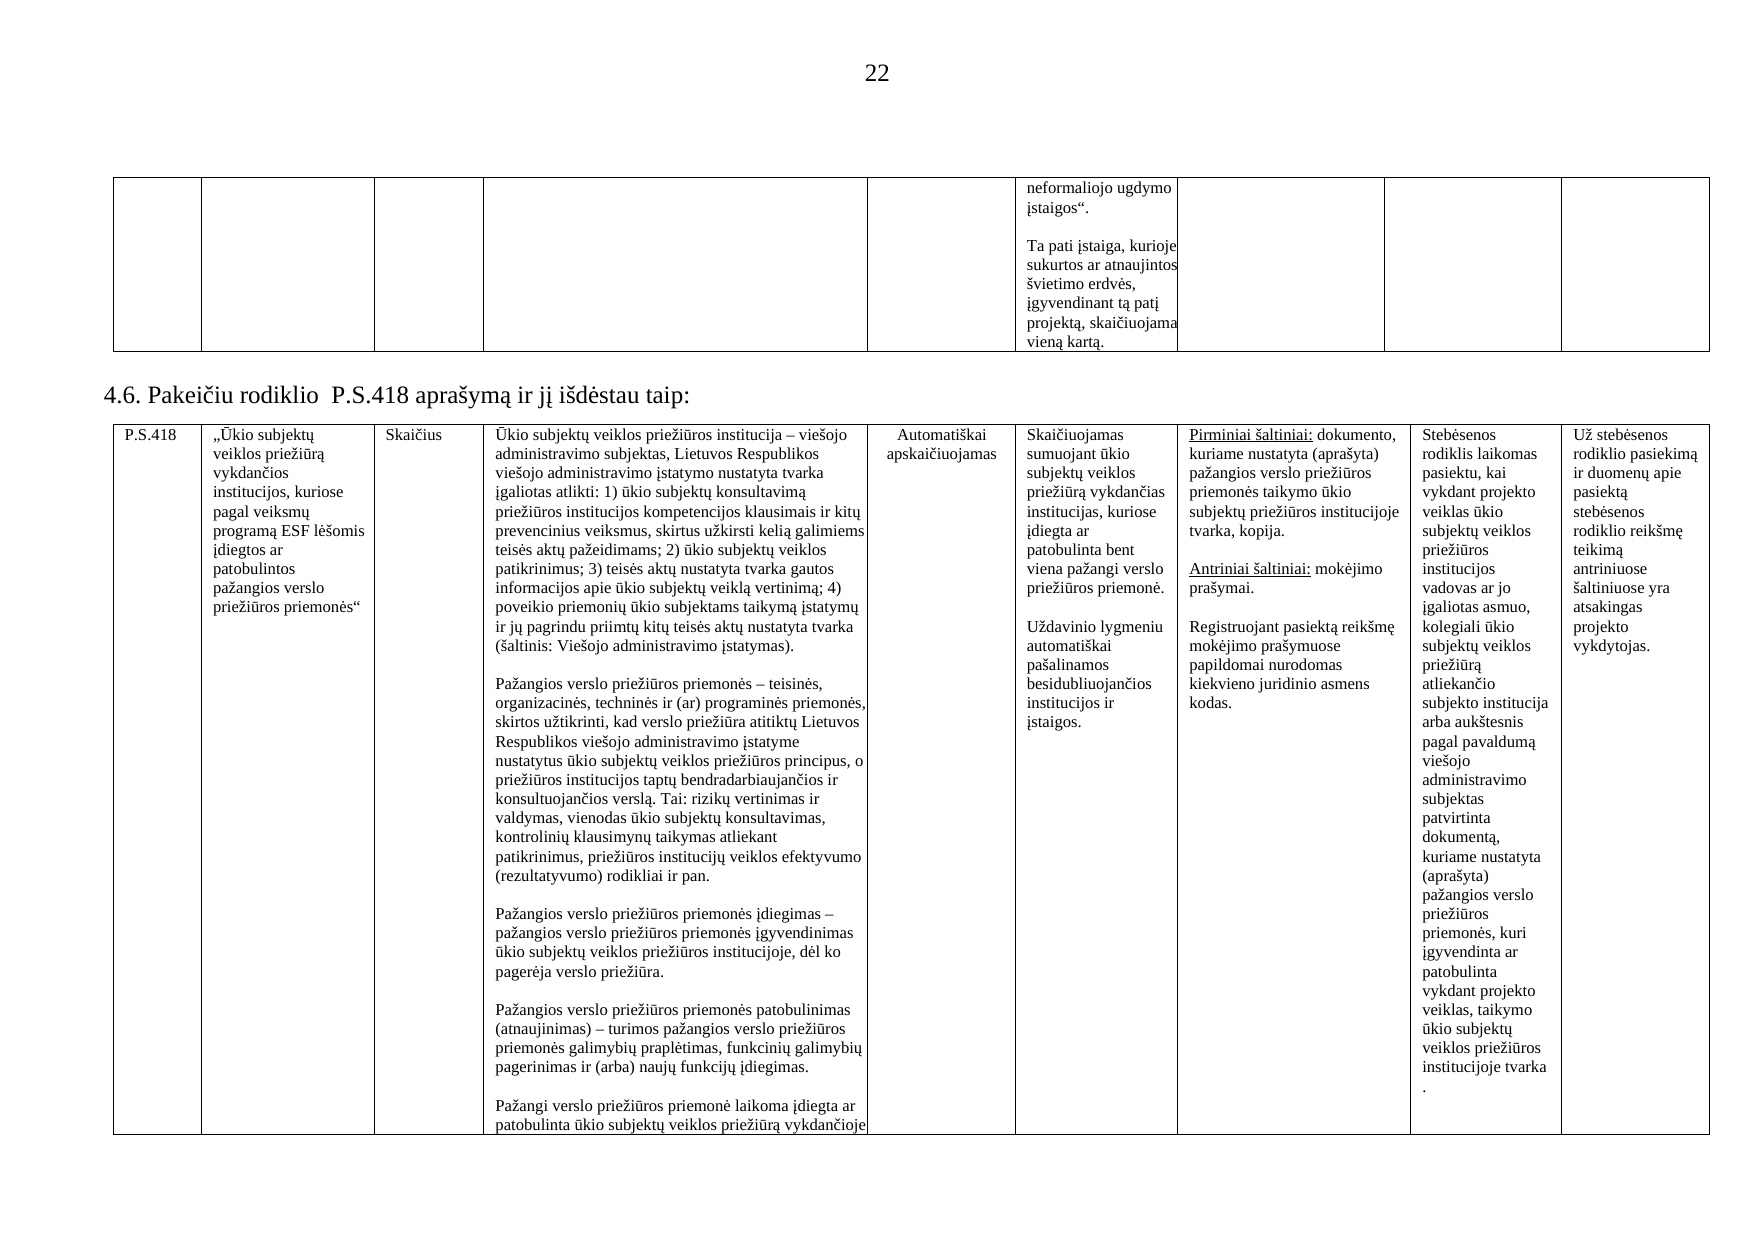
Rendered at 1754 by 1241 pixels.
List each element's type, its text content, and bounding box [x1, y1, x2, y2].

table_header [1562, 178, 1709, 351]
table_header Ūkio subjektų veiklos priežiūros institucija – viešojo administravimo subjektas, Lietuvos Respublikos viešojo administravimo įstatymo nustatyta tvarka įgaliotas atlikti: 1) ūkio subjektų konsultavimą priežiūros institucijos kompetencijos klausimais ir kitų prevencinius veiksmus, skirtus užkirsti kelią galimiems teisės aktų pažeidimams; 2) ūkio subjektų veiklos patikrinimus; 3) teisės aktų nustatyta tvarka gautos informacijos apie ūkio subjektų veiklą vertinimą; 4) poveikio priemonių ūkio subjektams taikymą įstatymų ir jų pagrindu priimtų kitų teisės aktų nustatyta tvarka (šaltinis: Viešojo administravimo įstatymas). Pažangios verslo priežiūros priemonės – teisinės, organizacinės, techninės ir (ar) programinės priemonės, skirtos užtikrinti, kad verslo priežiūra atitiktų Lietuvos Respublikos viešojo administravimo įstatyme nustatytus ūkio subjektų veiklos priežiūros principus, o priežiūros institucijos taptų bendradarbiaujančios ir konsultuojančios verslą. Tai: rizikų vertinimas ir valdymas, vienodas ūkio subjektų konsultavimas, kontrolinių klausimynų taikymas atliekant patikrinimus, priežiūros institucijų veiklos efektyvumo (rezultatyvumo) rodikliai ir pan. Pažangios verslo priežiūros priemonės įdiegimas – pažangios verslo priežiūros priemonės įgyvendinimas ūkio subjektų veiklos priežiūros institucijoje, dėl ko pagerėja verslo priežiūra. Pažangios verslo priežiūros priemonės patobulinimas (atnaujinimas) – turimos pažangios verslo priežiūros priemonės galimybių praplėtimas, funkcinių galimybių pagerinimas ir (arba) naujų funkcijų įdiegimas. Pažangi verslo priežiūros priemonė laikoma įdiegta ar patobulinta ūkio subjektų veiklos priežiūrą vykdančioje [484, 425, 867, 1134]
table_header [484, 178, 867, 351]
table_header [1385, 178, 1561, 351]
table_header Automatiškai apskaičiuojamas [868, 425, 1015, 1134]
table_header neformaliojo ugdymo įstaigos“. Ta pati įstaiga, kurioje sukurtos ar atnaujintos švietimo erdvės, įgyvendinant tą patį projektą, skaičiuojama vieną kartą. [1016, 178, 1177, 351]
table_header [114, 178, 201, 351]
table_header Už stebėsenos rodiklio pasiekimą ir duomenų apie pasiektą stebėsenos rodiklio reikšmę teikimą antriniuose šaltiniuose yra atsakingas projekto vykdytojas. [1562, 425, 1709, 1134]
table_header [202, 178, 374, 351]
table_header „Ūkio subjektų veiklos priežiūrą vykdančios institucijos, kuriose pagal veiksmų programą ESF lėšomis įdiegtos ar patobulintos pažangios verslo priežiūros priemonės“ [202, 425, 374, 1134]
table_header Skaičiuojamas sumuojant ūkio subjektų veiklos priežiūrą vykdančias institucijas, kuriose įdiegta ar patobulinta bent viena pažangi verslo priežiūros priemonė. Uždavinio lygmeniu automatiškai pašalinamos besidubliuojančios institucijos ir įstaigos. [1016, 425, 1177, 1134]
table_header [1178, 178, 1384, 351]
table_header Skaičius [375, 425, 483, 1134]
table_header [868, 178, 1015, 351]
table_header [375, 178, 483, 351]
table_header P.S.418 [114, 425, 201, 1134]
text 4.6. Pakeičiu rodiklio P.S.418 aprašymą ir jį išdėstau taip: [103, 381, 1651, 409]
table_header Pirminiai šaltiniai: dokumento, kuriame nustatyta (aprašyta) pažangios verslo priežiūros priemonės taikymo ūkio subjektų priežiūros institucijoje tvarka, kopija. Antriniai šaltiniai: mokėjimo prašymai. Registruojant pasiektą reikšmę mokėjimo prašymuose papildomai nurodomas kiekvieno juridinio asmens kodas. [1178, 425, 1410, 1134]
table_header Stebėsenos rodiklis laikomas pasiektu, kai vykdant projekto veiklas ūkio subjektų veiklos priežiūros institucijos vadovas ar jo įgaliotas asmuo, kolegiali ūkio subjektų veiklos priežiūrą atliekančio subjekto institucija arba aukštesnis pagal pavaldumą viešojo administravimo subjektas patvirtinta dokumentą, kuriame nustatyta (aprašyta) pažangios verslo priežiūros priemonės, kuri įgyvendinta ar patobulinta vykdant projekto veiklas, taikymo ūkio subjektų veiklos priežiūros institucijoje tvarka . [1411, 425, 1561, 1134]
